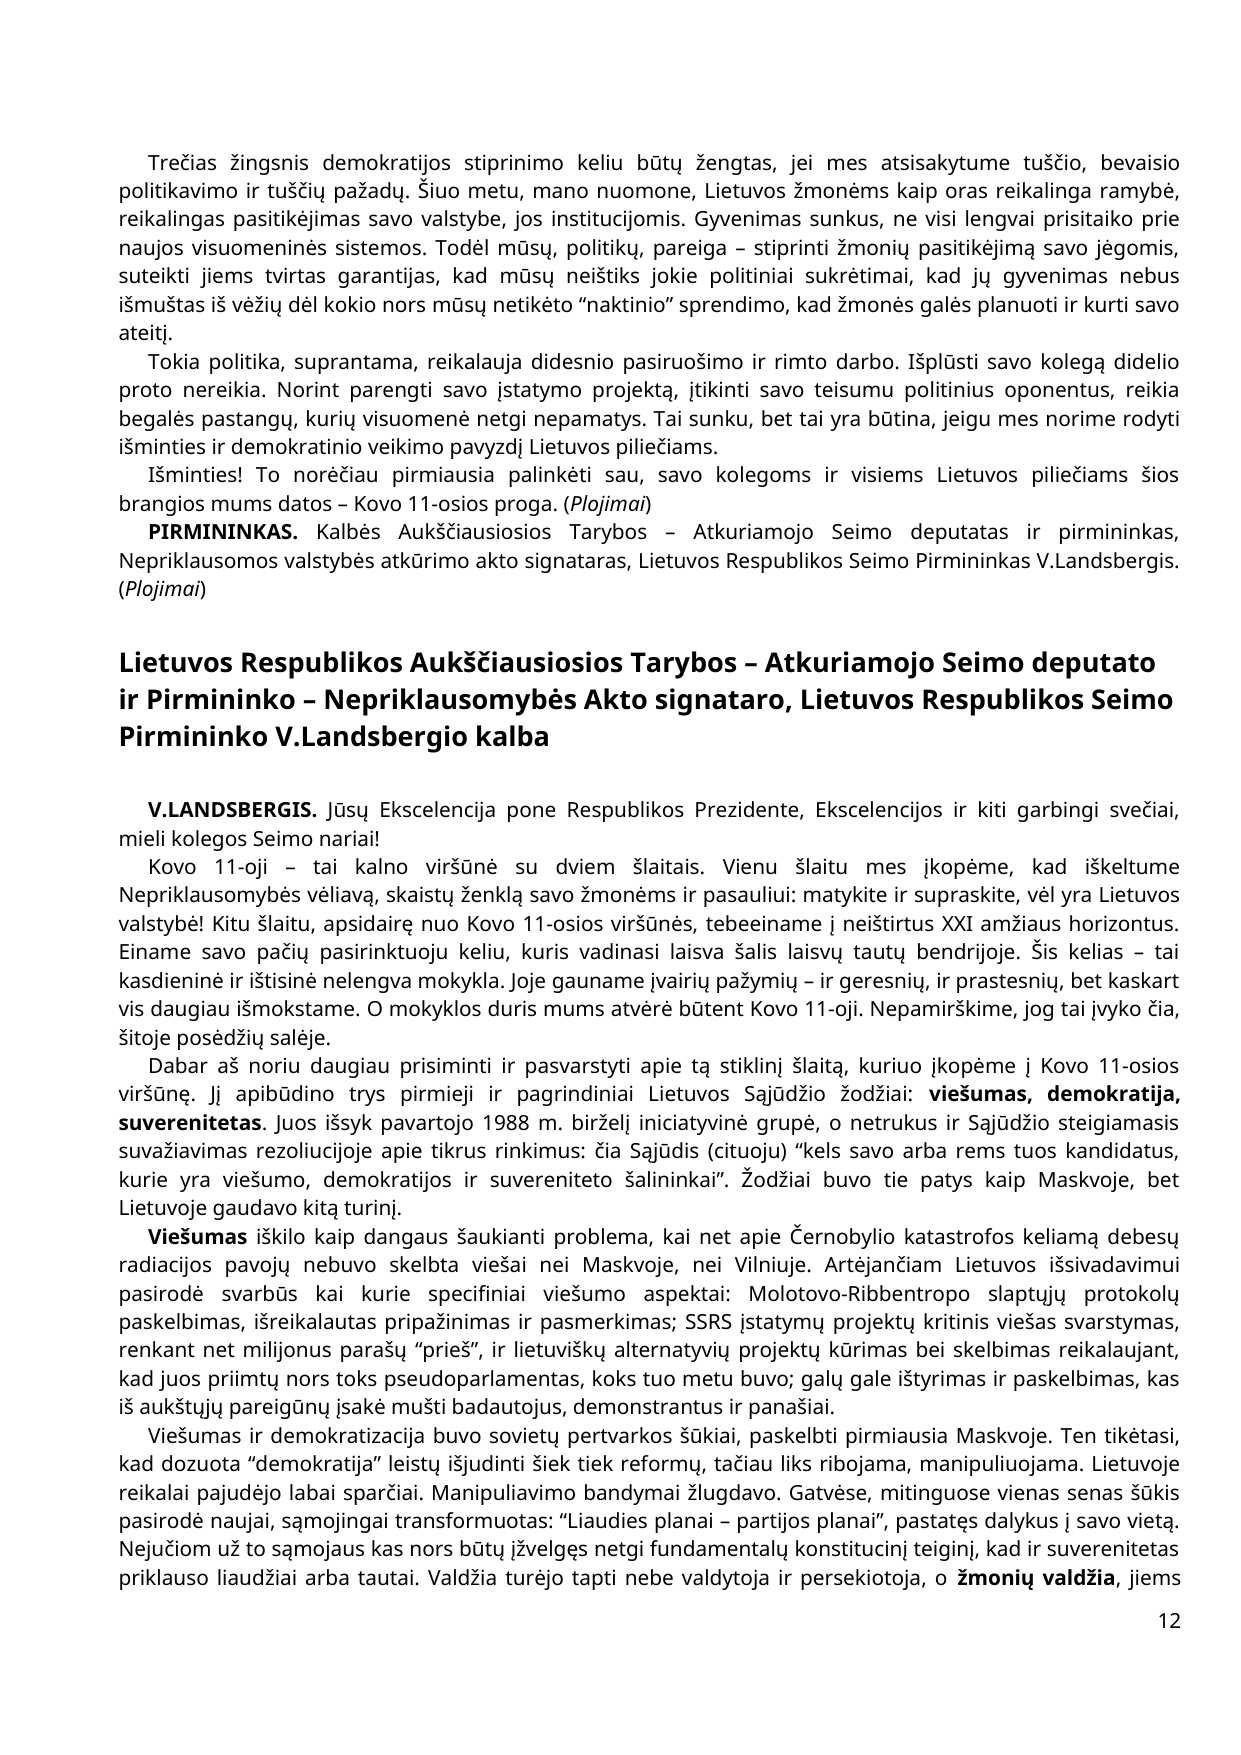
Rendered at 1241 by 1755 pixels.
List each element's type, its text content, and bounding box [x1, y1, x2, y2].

text Lietuvos Respublikos Aukščiausiosios Tarybos – Atkuriamojo Seimo deputato ir Pirmininko – Nepriklausomybės Akto signataro, Lietuvos Respublikos Seimo Pirmininko V.Landsbergio kalba [118, 644, 1181, 754]
text Kovo 11-oji – tai kalno viršūnė su dviem šlaitais. Vienu šlaitu mes įkopėme, kad iškeltume Nepriklausomybės vėliavą, skaistų ženklą savo žmonėms ir pasauliui: matykite ir supraskite, vėl yra Lietuvos valstybė! Kitu šlaitu, apsidairę nuo Kovo 11-osios viršūnės, tebeeiname į neištirtus XXI amžiaus horizontus. Einame savo pačių pasirinktuoju keliu, kuris vadinasi laisva šalis laisvų tautų bendrijoje. Šis kelias – tai kasdieninė ir ištisinė nelengva mokykla. Joje gauname įvairių pažymių – ir geresnių, ir prastesnių, bet kaskart vis daugiau išmokstame. O mokyklos duris mums atvėrė būtent Kovo 11-oji. Nepamirškime, jog tai įvyko čia, šitoje posėdžių salėje. [118, 852, 1181, 1051]
text Trečias žingsnis demokratijos stiprinimo keliu būtų žengtas, jei mes atsisakytume tuščio, bevaisio politikavimo ir tuščių pažadų. Šiuo metu, mano nuomone, Lietuvos žmonėms kaip oras reikalinga ramybė, reikalingas pasitikėjimas savo valstybe, jos institucijomis. Gyvenimas sunkus, ne visi lengvai prisitaiko prie naujos visuomeninės sistemos. Todėl mūsų, politikų, pareiga – stiprinti žmonių pasitikėjimą savo jėgomis, suteikti jiems tvirtas garantijas, kad mūsų neištiks jokie politiniai sukrėtimai, kad jų gyvenimas nebus išmuštas iš vėžių dėl kokio nors mūsų netikėto “naktinio” sprendimo, kad žmonės galės planuoti ir kurti savo ateitį. [118, 148, 1181, 347]
text Išminties! To norėčiau pirmiausia palinkėti sau, savo kolegoms ir visiems Lietuvos piliečiams šios brangios mums datos – Kovo 11-osios proga. (Plojimai) [118, 461, 1181, 517]
text PIRMININKAS. Kalbės Aukščiausiosios Tarybos – Atkuriamojo Seimo deputatas ir pirmininkas, Nepriklausomos valstybės atkūrimo akto signataras, Lietuvos Respublikos Seimo Pirmininkas V.Landsbergis. (Plojimai) [118, 517, 1181, 603]
text Viešumas ir demokratizacija buvo sovietų pertvarkos šūkiai, paskelbti pirmiausia Maskvoje. Ten tikėtasi, kad dozuota “demokratija” leistų išjudinti šiek tiek reformų, tačiau liks ribojama, manipuliuojama. Lietuvoje reikalai pajudėjo labai sparčiai. Manipuliavimo bandymai žlugdavo. Gatvėse, mitinguose vienas senas šūkis pasirodė naujai, sąmojingai transformuotas: “Liaudies planai – partijos planai”, pastatęs dalykus į savo vietą. Nejučiom už to sąmojaus kas nors būtų įžvelgęs netgi fundamentalų konstitucinį teiginį, kad ir suverenitetas priklauso liaudžiai arba tautai. Valdžia turėjo tapti nebe valdytoja ir persekiotoja, o žmonių valdžia, jiems [118, 1421, 1181, 1591]
text Dabar aš noriu daugiau prisiminti ir pasvarstyti apie tą stiklinį šlaitą, kuriuo įkopėme į Kovo 11-osios viršūnę. Jį apibūdino trys pirmieji ir pagrindiniai Lietuvos Sąjūdžio žodžiai: viešumas, demokratija, suverenitetas. Juos išsyk pavartojo 1988 m. birželį iniciatyvinė grupė, o netrukus ir Sąjūdžio steigiamasis suvažiavimas rezoliucijoje apie tikrus rinkimus: čia Sąjūdis (cituoju) “kels savo arba rems tuos kandidatus, kurie yra viešumo, demokratijos ir suvereniteto šalininkai”. Žodžiai buvo tie patys kaip Maskvoje, bet Lietuvoje gaudavo kitą turinį. [118, 1051, 1181, 1222]
text Tokia politika, suprantama, reikalauja didesnio pasiruošimo ir rimto darbo. Išplūsti savo kolegą didelio proto nereikia. Norint parengti savo įstatymo projektą, įtikinti savo teisumu politinius oponentus, reikia begalės pastangų, kurių visuomenė netgi nepamatys. Tai sunku, bet tai yra būtina, jeigu mes norime rodyti išminties ir demokratinio veikimo pavyzdį Lietuvos piliečiams. [118, 347, 1181, 461]
text Viešumas iškilo kaip dangaus šaukianti problema, kai net apie Černobylio katastrofos keliamą debesų radiacijos pavojų nebuvo skelbta viešai nei Maskvoje, nei Vilniuje. Artėjančiam Lietuvos išsivadavimui pasirodė svarbūs kai kurie specifiniai viešumo aspektai: Molotovo-Ribbentropo slaptųjų protokolų paskelbimas, išreikalautas pripažinimas ir pasmerkimas; SSRS įstatymų projektų kritinis viešas svarstymas, renkant net milijonus parašų “prieš”, ir lietuviškų alternatyvių projektų kūrimas bei skelbimas reikalaujant, kad juos priimtų nors toks pseudoparlamentas, koks tuo metu buvo; galų gale ištyrimas ir paskelbimas, kas iš aukštųjų pareigūnų įsakė mušti badautojus, demonstrantus ir panašiai. [118, 1222, 1181, 1421]
text V.LANDSBERGIS. Jūsų Ekscelencija pone Respublikos Prezidente, Ekscelencijos ir kiti garbingi svečiai, mieli kolegos Seimo nariai! [118, 795, 1181, 852]
